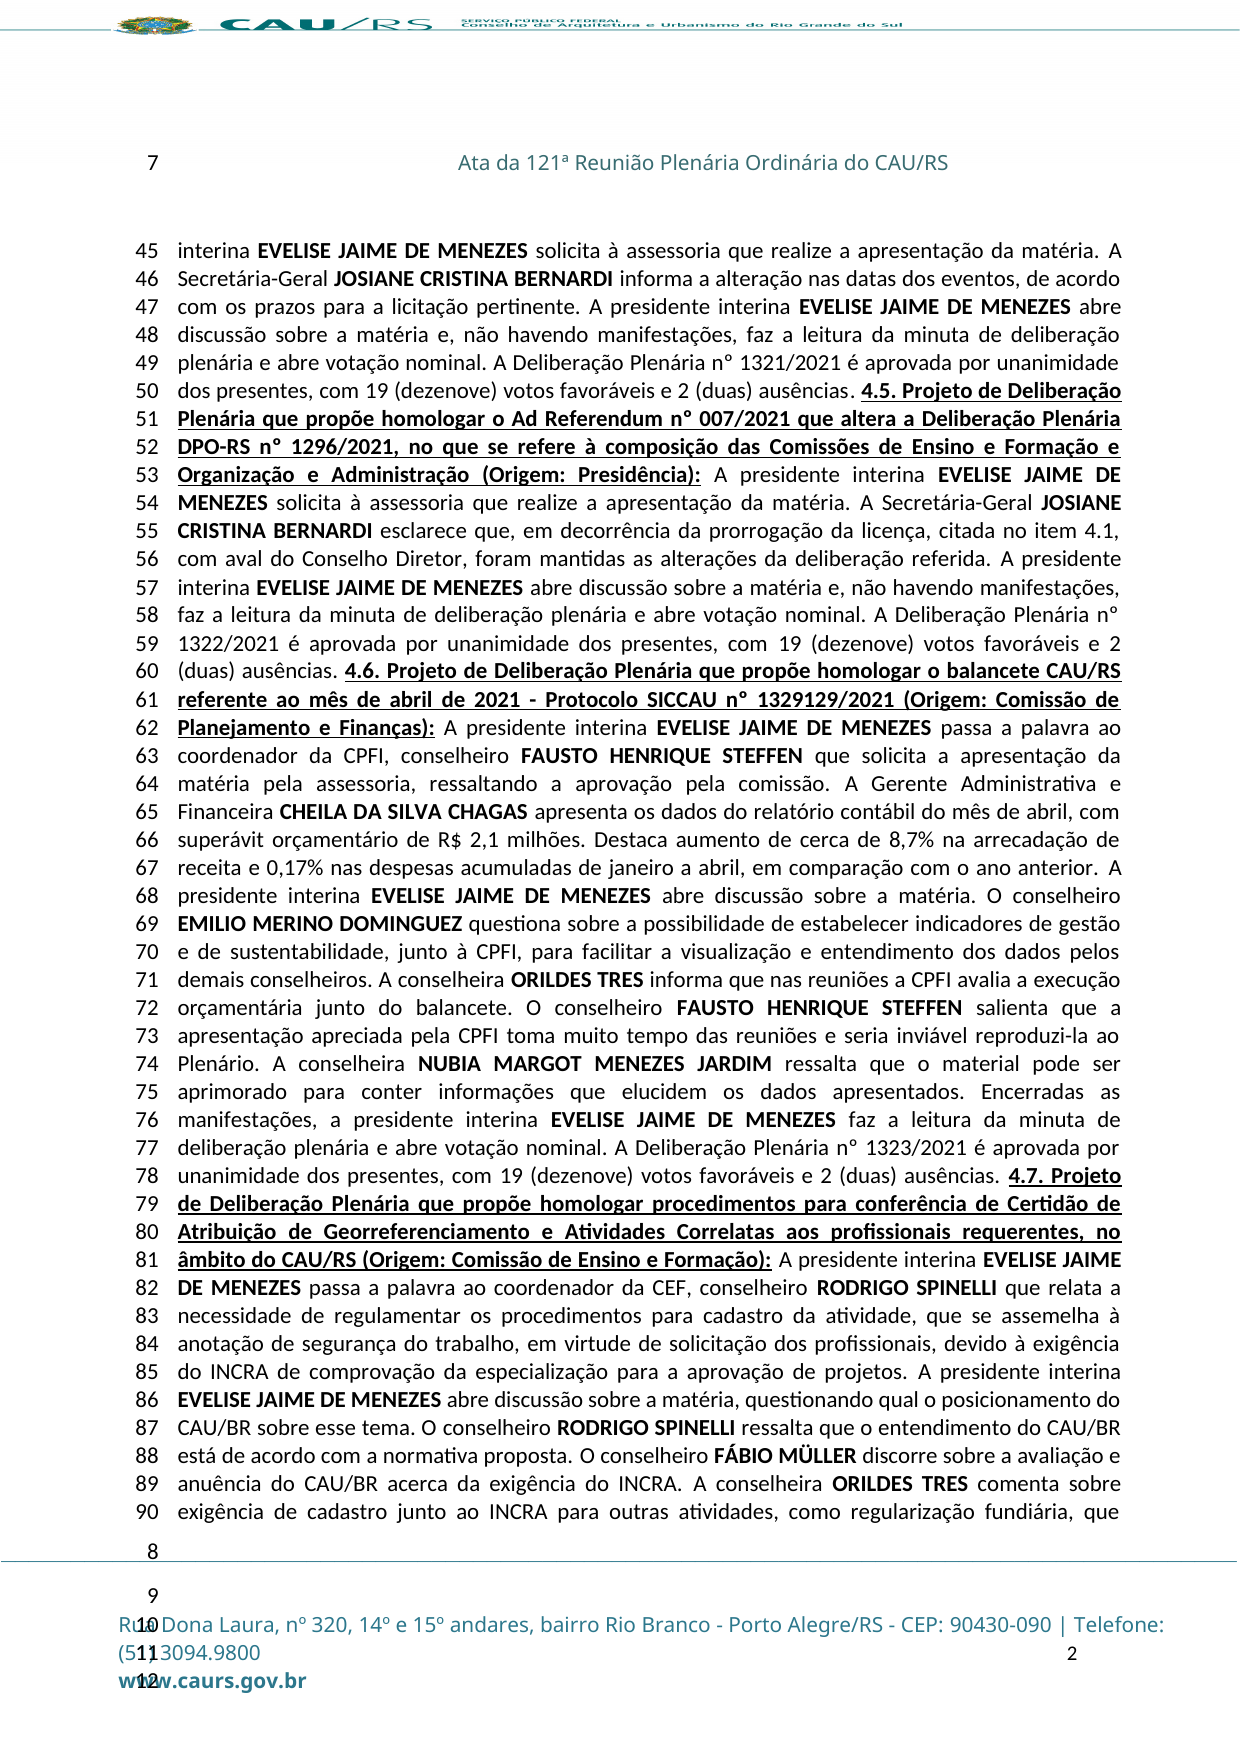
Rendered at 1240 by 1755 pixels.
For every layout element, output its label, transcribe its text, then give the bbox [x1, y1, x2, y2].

list Organização e Administração (Origem: Presidência): A presidente interina EVELISE JAIME DE MENEZES solicita à assessoria que realize a apresentação da matéria. A Secretária-Geral JOSIANE CRISTINA BERNARDI esclarece que, em decorrência da prorrogação da licença, citada no item 4.1, com aval do Conselho Diretor, foram mantidas as alterações da deliberação referida. A presidente interina EVELISE JAIME DE MENEZES abre discussão sobre a matéria e, não havendo manifestações, faz a leitura da minuta de deliberação plenária e abre votação nominal. A Deliberação Plenária nº 1322/2021 é aprovada por unanimidade dos presentes, com 19 (dezenove) votos favoráveis e 2 (duas) ausências. 4.6. Projeto de Deliberação Plenária que propõe homologar o balancete CAU/RS referente ao mês de abril de 2021 - Protocolo SICCAU nº 1329129/2021 (Origem: Comissão de [177, 458, 1121, 709]
list âmbito do CAU/RS (Origem: Comissão de Ensino e Formação): A presidente interina EVELISE JAIME DE MENEZES passa a palavra ao coordenador da CEF, conselheiro RODRIGO SPINELLI que relata a necessidade de regulamentar os procedimentos para cadastro da atividade, que se assemelha à anotação de segurança do trabalho, em virtude de solicitação dos profissionais, devido à exigência do INCRA de comprovação da especialização para a aprovação de projetos. A presidente interina EVELISE JAIME DE MENEZES abre discussão sobre a matéria, questionando qual o posicionamento do CAU/BR sobre esse tema. O conselheiro RODRIGO SPINELLI ressalta que o entendimento do CAU/BR está de acordo com a normativa proposta. O conselheiro FÁBIO MÜLLER discorre sobre a avaliação e anuência do CAU/BR acerca da exigência do INCRA. A conselheira ORILDES TRES comenta sobre exigência de cadastro junto ao INCRA para outras atividades, como regularização fundiária, que [177, 1242, 1121, 1525]
list Atribuição de Georreferenciamento e Atividades Correlatas aos profissionais requerentes, no [177, 1214, 1121, 1241]
list DPO-RS nº 1296/2021, no que se refere à composição das Comissões de Ensino e Formação e [177, 430, 1121, 457]
list interina EVELISE JAIME DE MENEZES solicita à assessoria que realize a apresentação da matéria. A Secretária-Geral JOSIANE CRISTINA BERNARDI informa a alteração nas datas dos eventos, de acordo com os prazos para a licitação pertinente. A presidente interina EVELISE JAIME DE MENEZES abre discussão sobre a matéria e, não havendo manifestações, faz a leitura da minuta de deliberação plenária e abre votação nominal. A Deliberação Plenária nº 1321/2021 é aprovada por unanimidade dos presentes, com 19 (dezenove) votos favoráveis e 2 (duas) ausências. 4.5. Projeto de Deliberação Plenária que propõe homologar o Ad Referendum nº 007/2021 que altera a Deliberação Plenária [177, 236, 1121, 429]
list Planejamento e Finanças): A presidente interina EVELISE JAIME DE MENEZES passa a palavra ao coordenador da CPFI, conselheiro FAUSTO HENRIQUE STEFFEN que solicita a apresentação da matéria pela assessoria, ressaltando a aprovação pela comissão. A Gerente Administrativa e Financeira CHEILA DA SILVA CHAGAS apresenta os dados do relatório contábil do mês de abril, com superávit orçamentário de R$ 2,1 milhões. Destaca aumento de cerca de 8,7% na arrecadação de receita e 0,17% nas despesas acumuladas de janeiro a abril, em comparação com o ano anterior. A presidente interina EVELISE JAIME DE MENEZES abre discussão sobre a matéria. O conselheiro EMILIO MERINO DOMINGUEZ questiona sobre a possibilidade de estabelecer indicadores de gestão e de sustentabilidade, junto à CPFI, para facilitar a visualização e entendimento dos dados pelos demais conselheiros. A conselheira ORILDES TRES informa que nas reuniões a CPFI avalia a execução orçamentária junto do balancete. O conselheiro FAUSTO HENRIQUE STEFFEN salienta que a apresentação apreciada pela CPFI toma muito tempo das reuniões e seria inviável reproduzi-la ao Plenário. A conselheira NUBIA MARGOT MENEZES JARDIM ressalta que o material pode ser aprimorado para conter informações que elucidem os dados apresentados. Encerradas as manifestações, a presidente interina EVELISE JAIME DE MENEZES faz a leitura da minuta de deliberação plenária e abre votação nominal. A Deliberação Plenária nº 1323/2021 é aprovada por unanimidade dos presentes, com 19 (dezenove) votos favoráveis e 2 (duas) ausências. 4.7. Projeto de Deliberação Plenária que propõe homologar procedimentos para conferência de Certidão de [177, 710, 1121, 1213]
